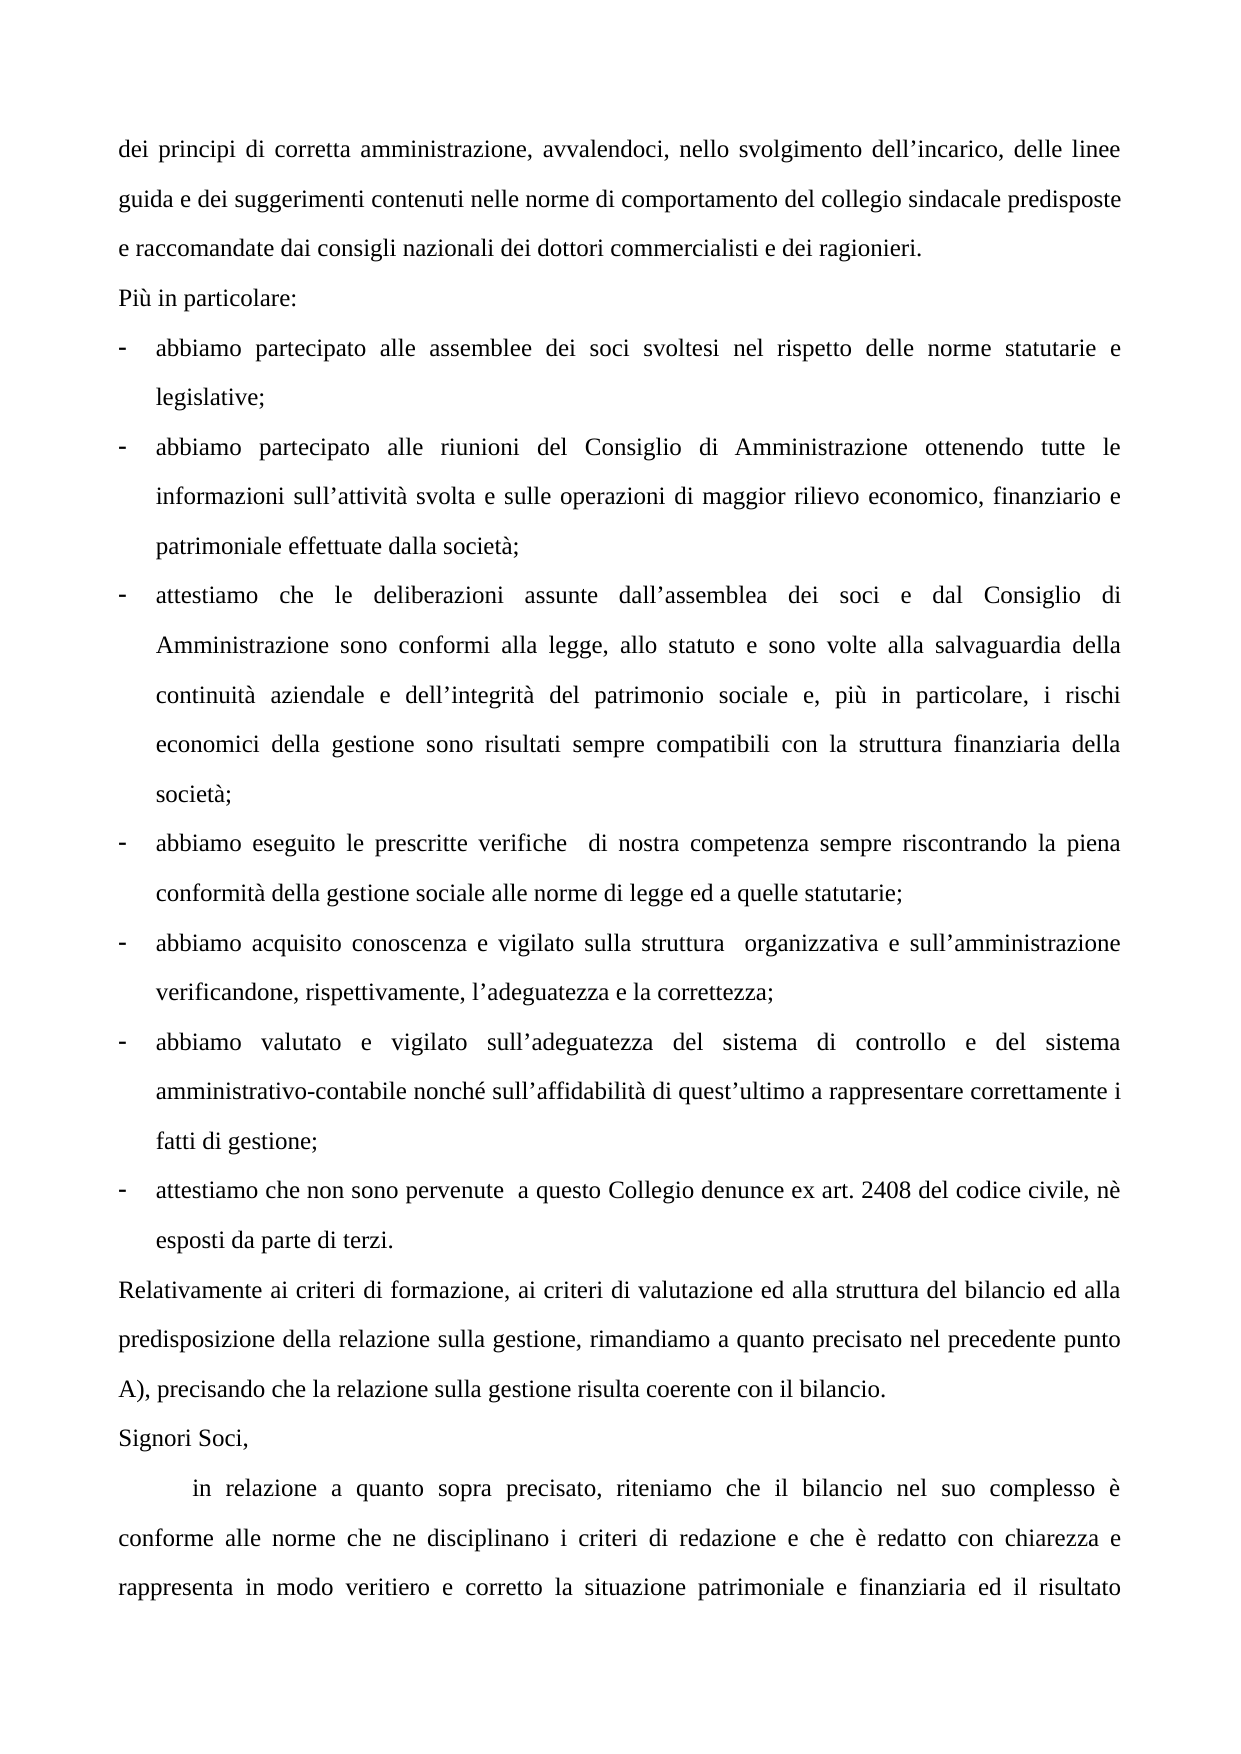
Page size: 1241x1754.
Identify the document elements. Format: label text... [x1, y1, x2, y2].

text in relazione a quanto sopra precisato, riteniamo che il bilancio nel suo complesso è conforme alle norme che ne disciplinano i criteri di redazione e che è redatto con chiarezza e rappresenta in modo veritiero e corretto la situazione patrimoniale e finanziaria ed il risultato [118, 1457, 1122, 1606]
list abbiamo partecipato alle riunioni del Consiglio di Amministrazione ottenendo tutte le informazioni sull’attività svolta e sulle operazioni di maggior rilievo economico, finanziario e patrimoniale effettuate dalla società; [118, 416, 1122, 564]
list abbiamo eseguito le prescritte verifiche di nostra competenza sempre riscontrando la piena conformità della gestione sociale alle norme di legge ed a quelle statutarie; [118, 812, 1122, 911]
text Relativamente ai criteri di formazione, ai criteri di valutazione ed alla struttura del bilancio ed alla predisposizione della relazione sulla gestione, rimandiamo a quanto precisato nel precedente punto A), precisando che la relazione sulla gestione risulta coerente con il bilancio. [118, 1258, 1122, 1407]
list attestiamo che le deliberazioni assunte dall’assemblea dei soci e dal Consiglio di Amministrazione sono conformi alla legge, allo statuto e sono volte alla salvaguardia della continuità aziendale e dell’integrità del patrimonio sociale e, più in particolare, i rischi economici della gestione sono risultati sempre compatibili con la struttura finanziaria della società; [118, 564, 1122, 812]
list abbiamo valutato e vigilato sull’adeguatezza del sistema di controllo e del sistema amministrativo-contabile nonché sull’affidabilità di quest’ultimo a rappresentare correttamente i fatti di gestione; [118, 1011, 1122, 1159]
text Signori Soci, [118, 1407, 1122, 1457]
text Più in particolare: [118, 267, 1122, 316]
list abbiamo acquisito conoscenza e vigilato sulla struttura organizzativa e sull’amministrazione verificandone, rispettivamente, l’adeguatezza e la correttezza; [118, 911, 1122, 1011]
list attestiamo che non sono pervenute a questo Collegio denunce ex art. 2408 del codice civile, nè esposti da parte di terzi. [118, 1159, 1122, 1258]
text dei principi di corretta amministrazione, avvalendoci, nello svolgimento dell’incarico, delle linee guida e dei suggerimenti contenuti nelle norme di comportamento del collegio sindacale predisposte e raccomandate dai consigli nazionali dei dottori commercialisti e dei ragionieri. [118, 118, 1122, 267]
list abbiamo partecipato alle assemblee dei soci svoltesi nel rispetto delle norme statutarie e legislative; [118, 316, 1122, 416]
